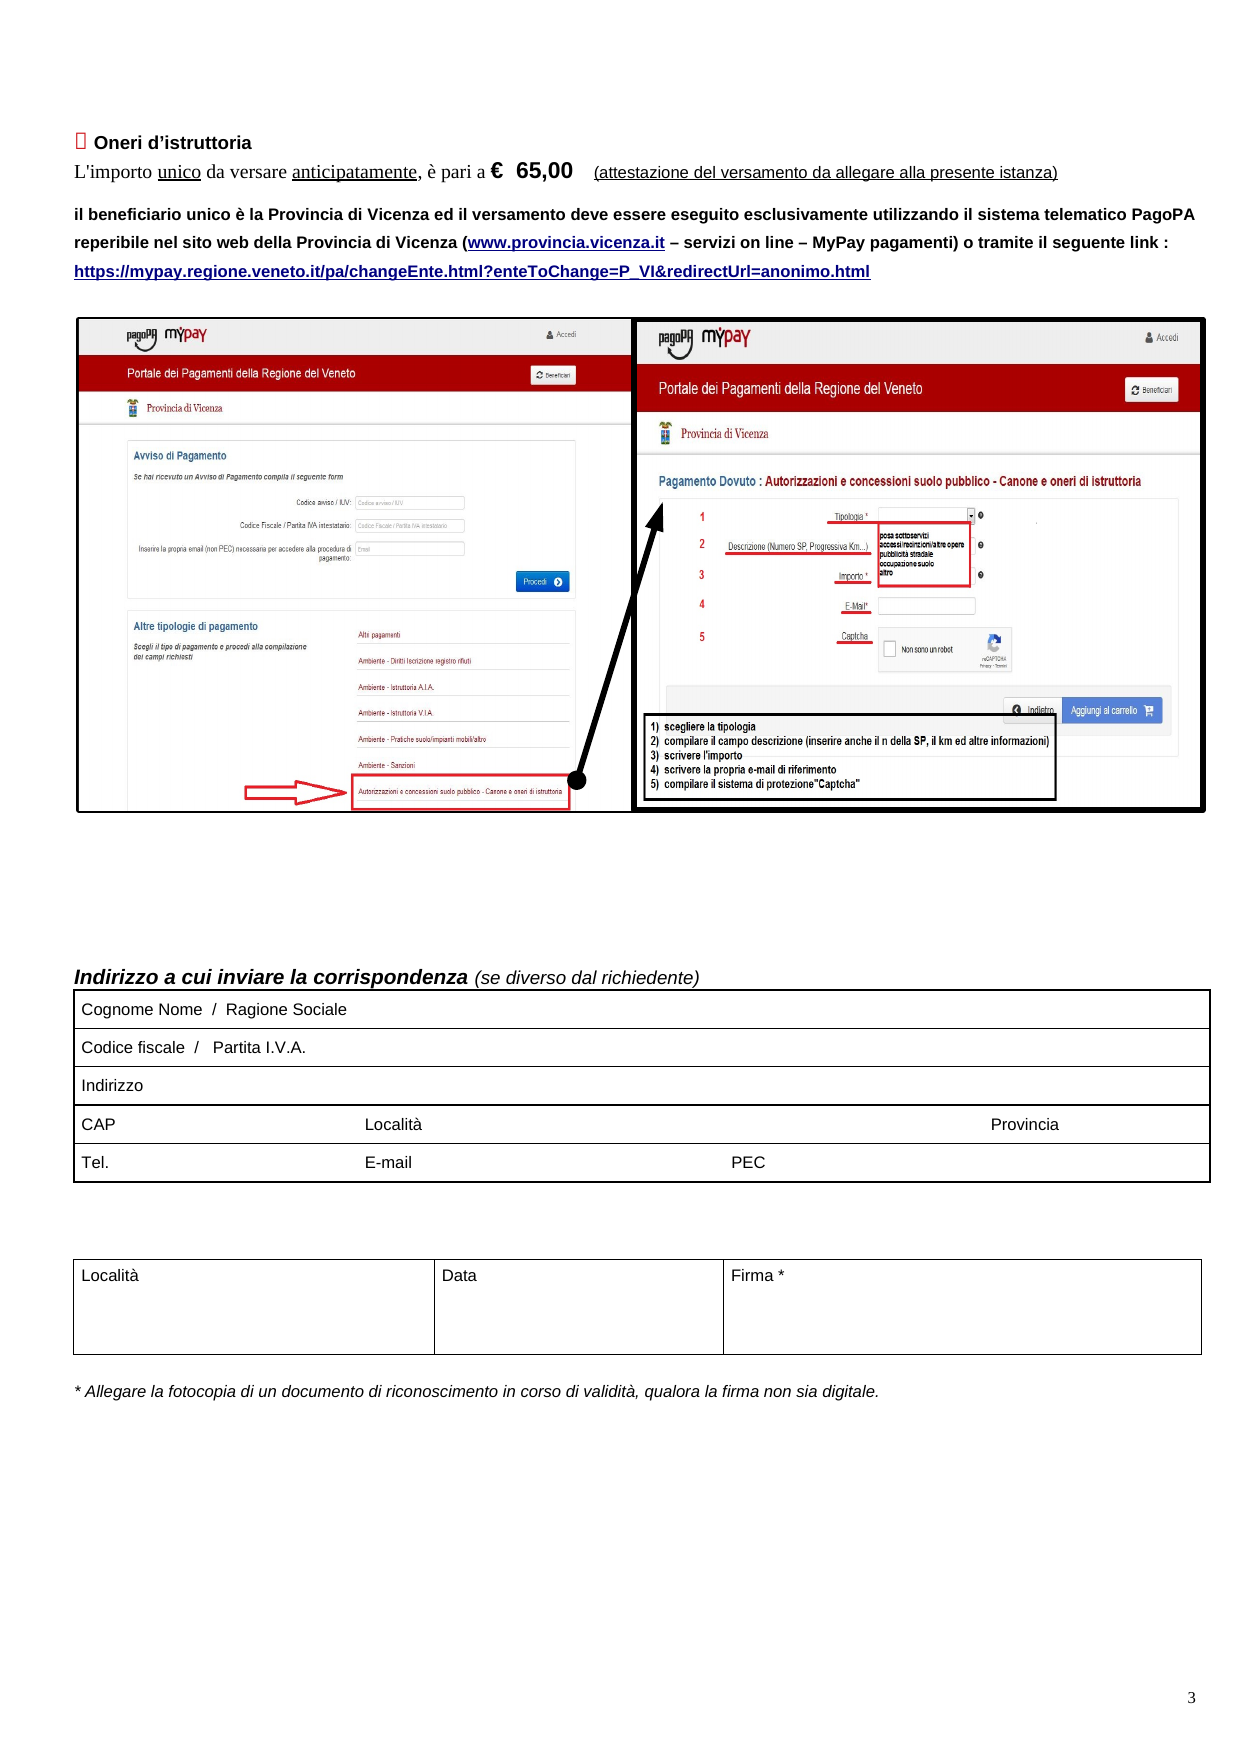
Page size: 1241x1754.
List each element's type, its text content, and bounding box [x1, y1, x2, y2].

table_cell E-mail [357, 1144, 434, 1181]
table_cell Provincia [983, 1106, 1072, 1143]
text L'importo unico da versare anticipatamente, è pari a € 65,00 (attestazione del versamento da allegare alla presente istanza) [74, 157, 1196, 183]
table_cell [133, 1106, 357, 1143]
text https://mypay.regione.veneto.it/pa/changeEnte.html?enteToChange=P_VI&redirectUrl=anonimo.html [74, 262, 1196, 281]
table_header Data [435, 1260, 723, 1354]
table_cell [357, 1029, 1209, 1066]
picture [637, 322, 1200, 807]
text il beneficiario unico è la Provincia di Vicenza ed il versamento deve essere eseguito esclusivamente utilizzando il sistema telematico PagoPA reperibile nel sito web della Provincia di Vicenza (www.provincia.vicenza.it – servizi on line – MyPay pagamenti) o tramite il seguente link : [74, 204, 1196, 252]
table_cell CAP [75, 1106, 133, 1143]
table_header Firma * [724, 1260, 1201, 1354]
subtitle  Oneri d’istruttoria [74, 125, 1181, 157]
table_cell Indirizzo [75, 1067, 357, 1104]
table_cell [434, 1106, 983, 1143]
table_header [357, 991, 1209, 1027]
table_cell [434, 1144, 724, 1181]
text Indirizzo a cui inviare la corrispondenza (se diverso dal richiedente) [74, 965, 1196, 989]
table_header Località [74, 1260, 434, 1354]
table_cell [133, 1144, 357, 1181]
table_header Cognome Nome / Ragione Sociale [75, 991, 357, 1027]
text * Allegare la fotocopia di un documento di riconoscimento in corso di validità, qualora la firma non sia digitale. [74, 1355, 1196, 1401]
table_header [74, 320, 1196, 849]
table_cell Località [357, 1106, 434, 1143]
picture [78, 319, 631, 811]
table_cell Codice fiscale / Partita I.V.A. [75, 1029, 357, 1066]
table_cell [1072, 1106, 1209, 1143]
table_cell [789, 1144, 1209, 1181]
table_cell PEC [724, 1144, 788, 1181]
table_cell [357, 1067, 1209, 1104]
table_cell Tel. [75, 1144, 133, 1181]
